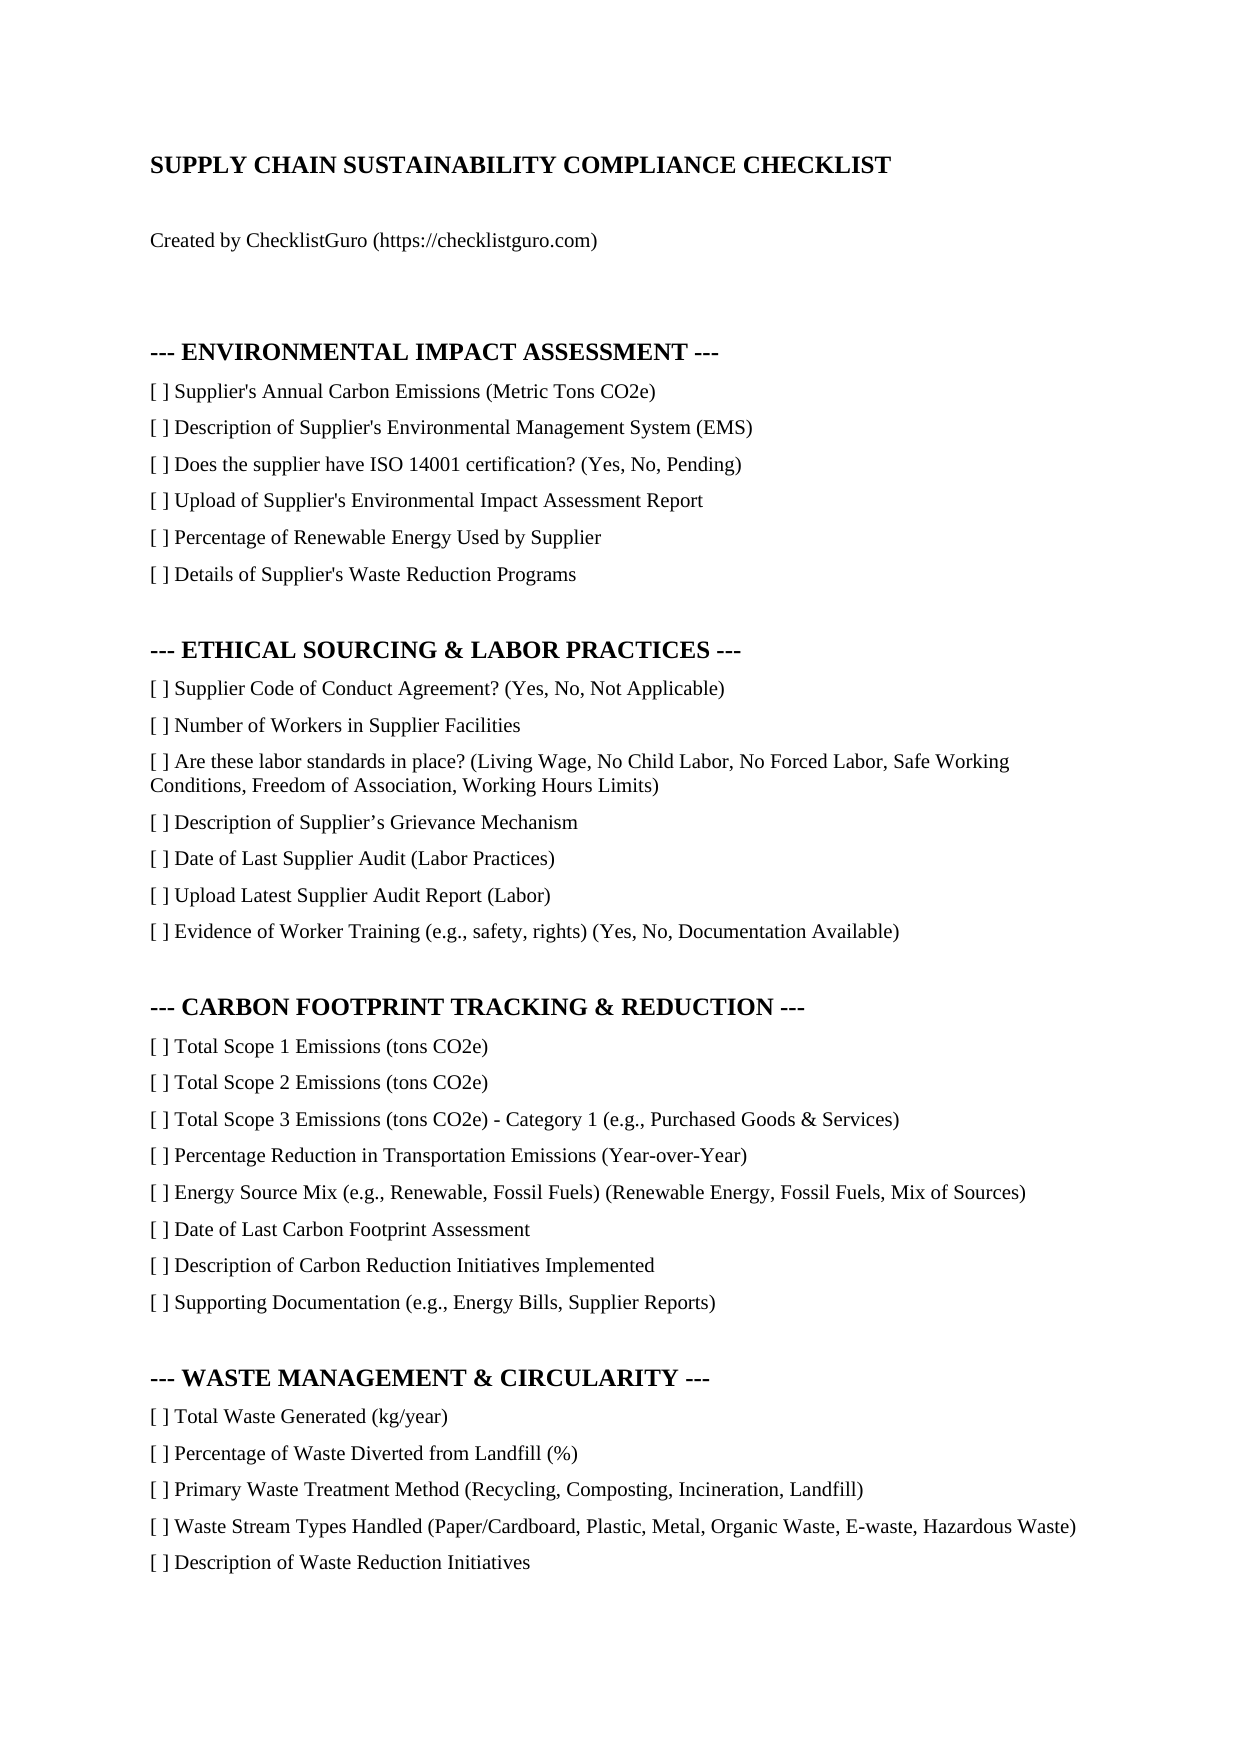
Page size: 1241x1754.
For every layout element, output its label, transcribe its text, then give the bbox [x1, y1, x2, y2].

text [ ] Total Scope 2 Emissions (tons CO2e) [150, 1070, 1090, 1094]
text [ ] Percentage of Waste Diverted from Landfill (%) [150, 1441, 1090, 1465]
text [ ] Supporting Documentation (e.g., Energy Bills, Supplier Reports) [150, 1290, 1090, 1314]
text [ ] Are these labor standards in place? (Living Wage, No Child Labor, No Forced Labor, Safe Working Conditions, Freedom of Association, Working Hours Limits) [150, 749, 1090, 797]
text [ ] Description of Supplier's Environmental Management System (EMS) [150, 415, 1090, 439]
text [ ] Description of Carbon Reduction Initiatives Implemented [150, 1253, 1090, 1277]
text [ ] Details of Supplier's Waste Reduction Programs [150, 562, 1090, 586]
text [ ] Supplier's Annual Carbon Emissions (Metric Tons CO2e) [150, 379, 1090, 403]
text --- ENVIRONMENTAL IMPACT ASSESSMENT --- [150, 337, 1090, 366]
text [ ] Energy Source Mix (e.g., Renewable, Fossil Fuels) (Renewable Energy, Fossil Fuels, Mix of Sources) [150, 1180, 1090, 1204]
text [ ] Upload of Supplier's Environmental Impact Assessment Report [150, 488, 1090, 512]
text [ ] Total Waste Generated (kg/year) [150, 1404, 1090, 1428]
text [ ] Supplier Code of Conduct Agreement? (Yes, No, Not Applicable) [150, 676, 1090, 700]
text [ ] Number of Workers in Supplier Facilities [150, 712, 1090, 737]
text [ ] Percentage of Renewable Energy Used by Supplier [150, 525, 1090, 549]
text [ ] Total Scope 3 Emissions (tons CO2e) - Category 1 (e.g., Purchased Goods & Services) [150, 1107, 1090, 1131]
text --- WASTE MANAGEMENT & CIRCULARITY --- [150, 1363, 1090, 1392]
text --- ETHICAL SOURCING & LABOR PRACTICES --- [150, 635, 1090, 663]
text [ ] Upload Latest Supplier Audit Report (Labor) [150, 883, 1090, 907]
text [ ] Primary Waste Treatment Method (Recycling, Composting, Incineration, Landfill) [150, 1477, 1090, 1501]
text [ ] Date of Last Carbon Footprint Assessment [150, 1217, 1090, 1241]
text --- CARBON FOOTPRINT TRACKING & REDUCTION --- [150, 992, 1090, 1021]
text [ ] Does the supplier have ISO 14001 certification? (Yes, No, Pending) [150, 452, 1090, 476]
text [ ] Evidence of Worker Training (e.g., safety, rights) (Yes, No, Documentation Available) [150, 919, 1090, 943]
text SUPPLY CHAIN SUSTAINABILITY COMPLIANCE CHECKLIST [150, 150, 1090, 179]
text [ ] Waste Stream Types Handled (Paper/Cardboard, Plastic, Metal, Organic Waste, E-waste, Hazardous Waste) [150, 1514, 1090, 1538]
text [ ] Description of Supplier’s Grievance Mechanism [150, 810, 1090, 834]
text [ ] Total Scope 1 Emissions (tons CO2e) [150, 1034, 1090, 1058]
text Created by ChecklistGuro (https://checklistguro.com) [150, 228, 1090, 252]
text [ ] Percentage Reduction in Transportation Emissions (Year-over-Year) [150, 1143, 1090, 1167]
text [ ] Description of Waste Reduction Initiatives [150, 1550, 1090, 1574]
text [ ] Date of Last Supplier Audit (Labor Practices) [150, 846, 1090, 870]
